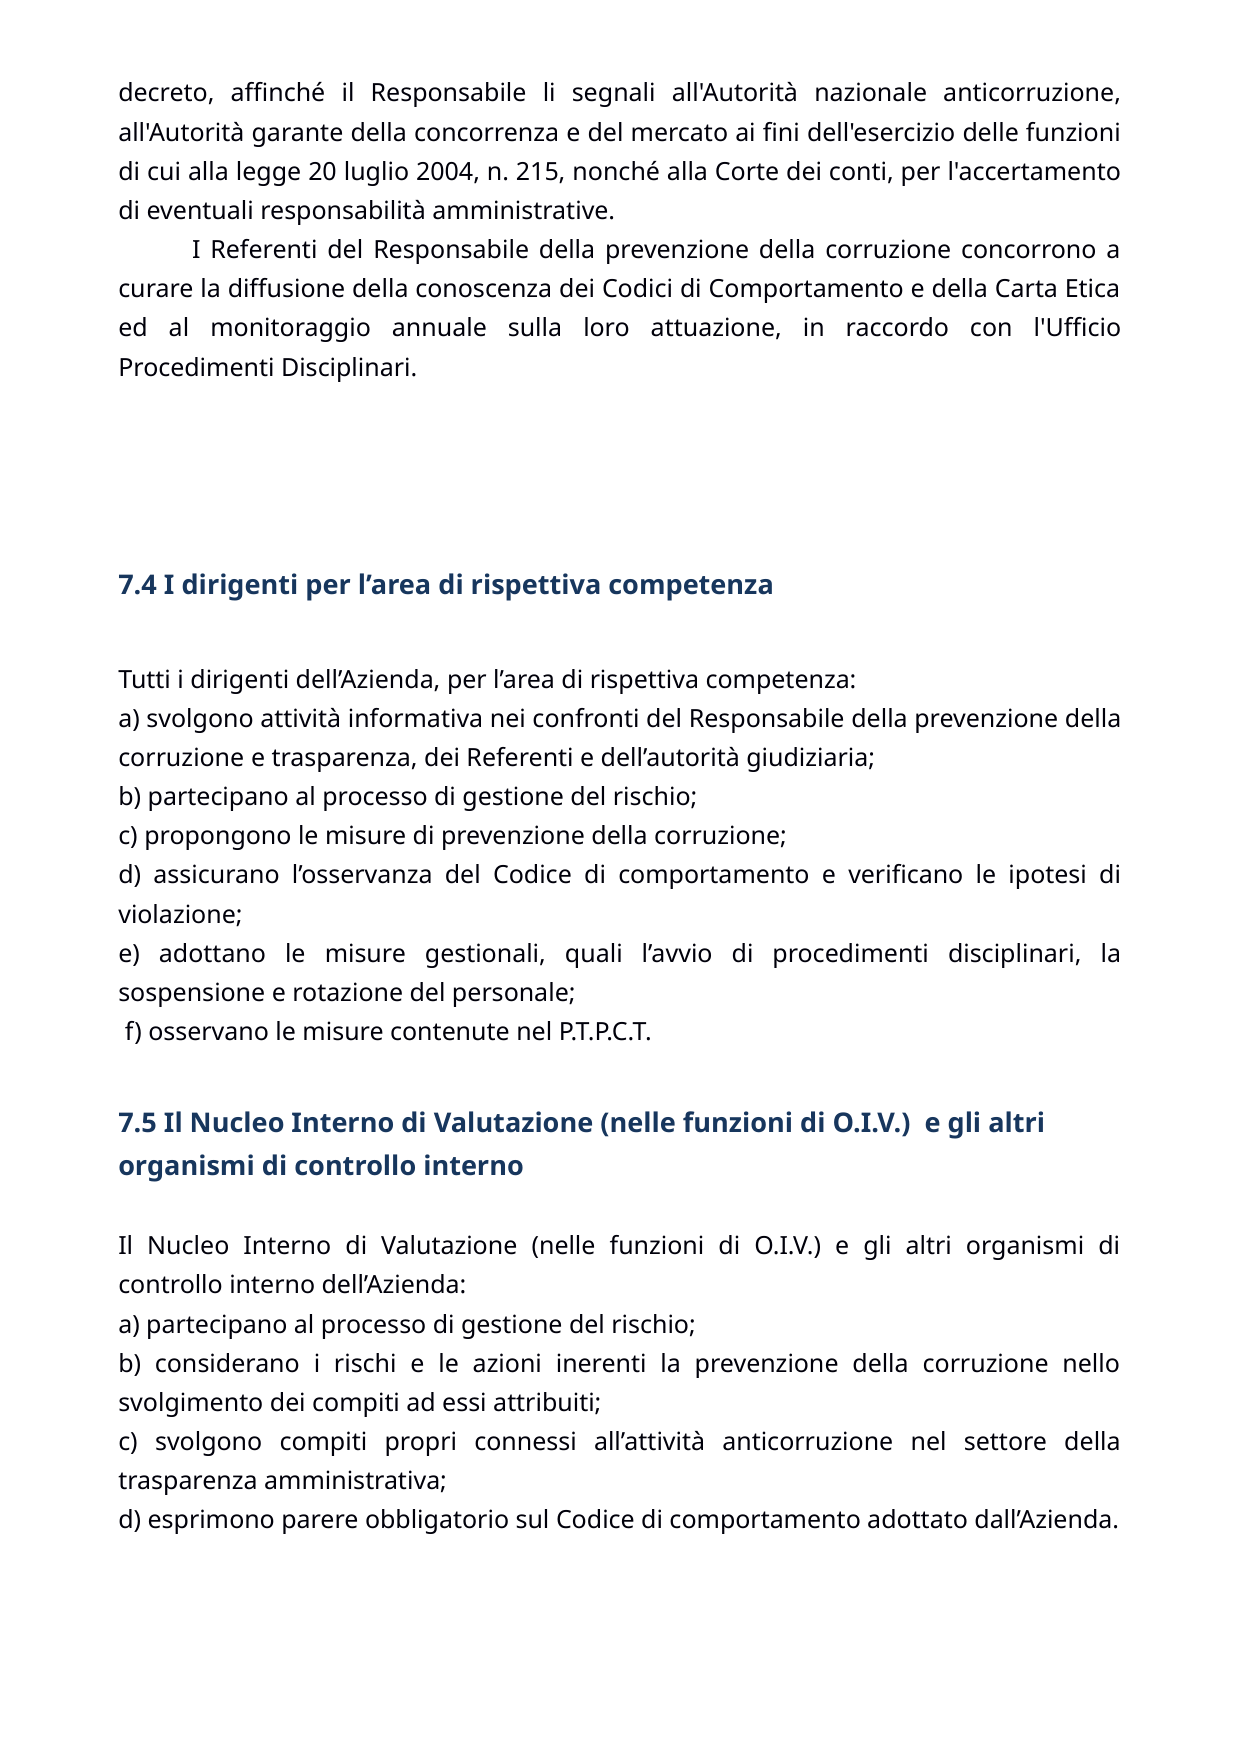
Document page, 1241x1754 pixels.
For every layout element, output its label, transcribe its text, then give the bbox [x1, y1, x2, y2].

text d) assicurano l’osservanza del Codice di comportamento e verificano le ipotesi di violazione; [118, 857, 1122, 930]
text f) osservano le misure contenute nel P.T.P.C.T. [118, 1014, 1122, 1048]
text decreto, affinché il Responsabile li segnali all'Autorità nazionale anticorruzione, all'Autorità garante della concorrenza e del mercato ai fini dell'esercizio delle funzioni di cui alla legge 20 luglio 2004, n. 215, nonché alla Corte dei conti, per l'accertamento di eventuali responsabilità amministrative. [118, 75, 1122, 227]
text a) partecipano al processo di gestione del rischio; [118, 1306, 1122, 1340]
text d) esprimono parere obbligatorio sul Codice di comportamento adottato dall’Azienda. [118, 1502, 1122, 1536]
text Il Nucleo Interno di Valutazione (nelle funzioni di O.I.V.) e gli altri organismi di controllo interno dell’Azienda: [118, 1228, 1122, 1301]
text a) svolgono attività informativa nei confronti del Responsabile della prevenzione della corruzione e trasparenza, dei Referenti e dell’autorità giudiziaria; [118, 700, 1122, 774]
subtitle 7.5 Il Nucleo Interno di Valutazione (nelle funzioni di O.I.V.) e gli altri organismi di controllo interno [118, 1104, 1122, 1183]
text c) svolgono compiti propri connessi all’attività anticorruzione nel settore della trasparenza amministrativa; [118, 1424, 1122, 1497]
text b) considerano i rischi e le azioni inerenti la prevenzione della corruzione nello svolgimento dei compiti ad essi attribuiti; [118, 1345, 1122, 1419]
text I Referenti del Responsabile della prevenzione della corruzione concorrono a curare la diffusione della conoscenza dei Codici di Comportamento e della Carta Etica ed al monitoraggio annuale sulla loro attuazione, in raccordo con l'Ufficio Procedimenti Disciplinari. [118, 232, 1122, 383]
text e) adottano le misure gestionali, quali l’avvio di procedimenti disciplinari, la sospensione e rotazione del personale; [118, 935, 1122, 1009]
text Tutti i dirigenti dell’Azienda, per l’area di rispettiva competenza: [118, 661, 1122, 695]
subtitle 7.4 I dirigenti per l’area di rispettiva competenza [118, 566, 1122, 603]
text b) partecipano al processo di gestione del rischio; [118, 779, 1122, 813]
text c) propongono le misure di prevenzione della corruzione; [118, 818, 1122, 852]
